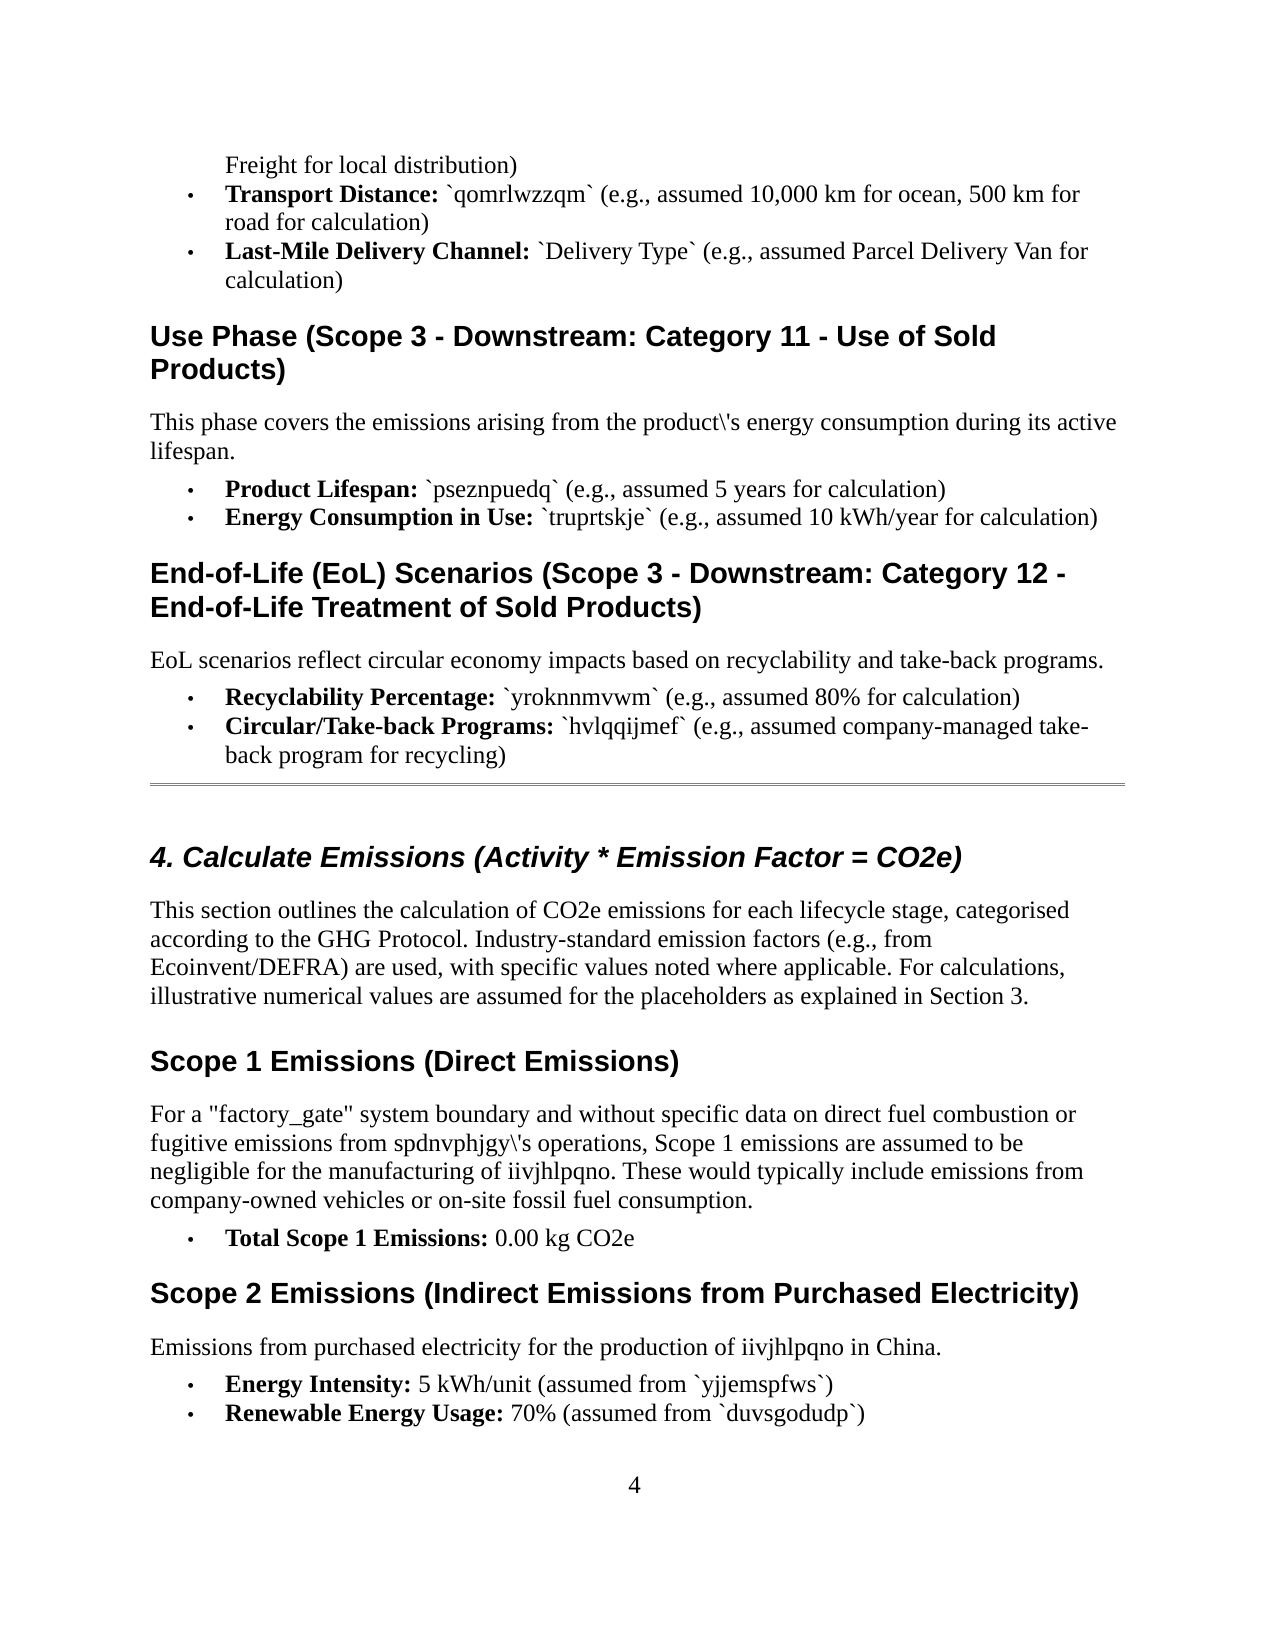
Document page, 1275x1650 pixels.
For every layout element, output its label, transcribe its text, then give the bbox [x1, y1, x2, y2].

list Circular/Take-back Programs: `hvlqqijmef` (e.g., assumed company-managed take-back program for recycling) [187, 711, 1125, 769]
list Total Scope 1 Emissions: 0.00 kg CO2e [187, 1223, 1125, 1252]
list Product Lifespan: `pseznpuedq` (e.g., assumed 5 years for calculation) [187, 474, 1125, 502]
subtitle Scope 1 Emissions (Direct Emissions) [150, 1044, 1125, 1077]
subtitle End-of-Life (EoL) Scenarios (Scope 3 - Downstream: Category 12 - End-of-Life Treatment of Sold Products) [150, 556, 1125, 623]
list Last-Mile Delivery Channel: `Delivery Type` (e.g., assumed Parcel Delivery Van for calculation) [187, 236, 1125, 294]
list Freight for local distribution) [187, 150, 1125, 179]
list Renewable Energy Usage: 70% (assumed from `duvsgodudp`) [187, 1398, 1125, 1427]
text This section outlines the calculation of CO2e emissions for each lifecycle stage, categorised according to the GHG Protocol. Industry-standard emission factors (e.g., from Ecoinvent/DEFRA) are used, with specific values noted where applicable. For calculations, illustrative numerical values are assumed for the placeholders as explained in Section 3. [150, 895, 1125, 1010]
text EoL scenarios reflect circular economy impacts based on recyclability and take-back programs. [150, 645, 1125, 673]
subtitle Use Phase (Scope 3 - Downstream: Category 11 - Use of Sold Products) [150, 319, 1125, 386]
subtitle Scope 2 Emissions (Indirect Emissions from Purchased Electricity) [150, 1277, 1125, 1310]
text This phase covers the emissions arising from the product\'s energy consumption during its active lifespan. [150, 407, 1125, 465]
list Energy Consumption in Use: `truprtskje` (e.g., assumed 10 kWh/year for calculation) [187, 502, 1125, 531]
subtitle 4. Calculate Emissions (Activity * Emission Factor = CO2e) [150, 840, 1125, 873]
text Emissions from purchased electricity for the production of iivjhlpqno in China. [150, 1332, 1125, 1360]
list Recyclability Percentage: `yroknnmvwm` (e.g., assumed 80% for calculation) [187, 682, 1125, 711]
text For a "factory_gate" system boundary and without specific data on direct fuel combustion or fugitive emissions from spdnvphjgy\'s operations, Scope 1 emissions are assumed to be negligible for the manufacturing of iivjhlpqno. These would typically include emissions from company-owned vehicles or on-site fossil fuel consumption. [150, 1099, 1125, 1214]
list Transport Distance: `qomrlwzzqm` (e.g., assumed 10,000 km for ocean, 500 km for road for calculation) [187, 179, 1125, 236]
list Energy Intensity: 5 kWh/unit (assumed from `yjjemspfws`) [187, 1369, 1125, 1398]
